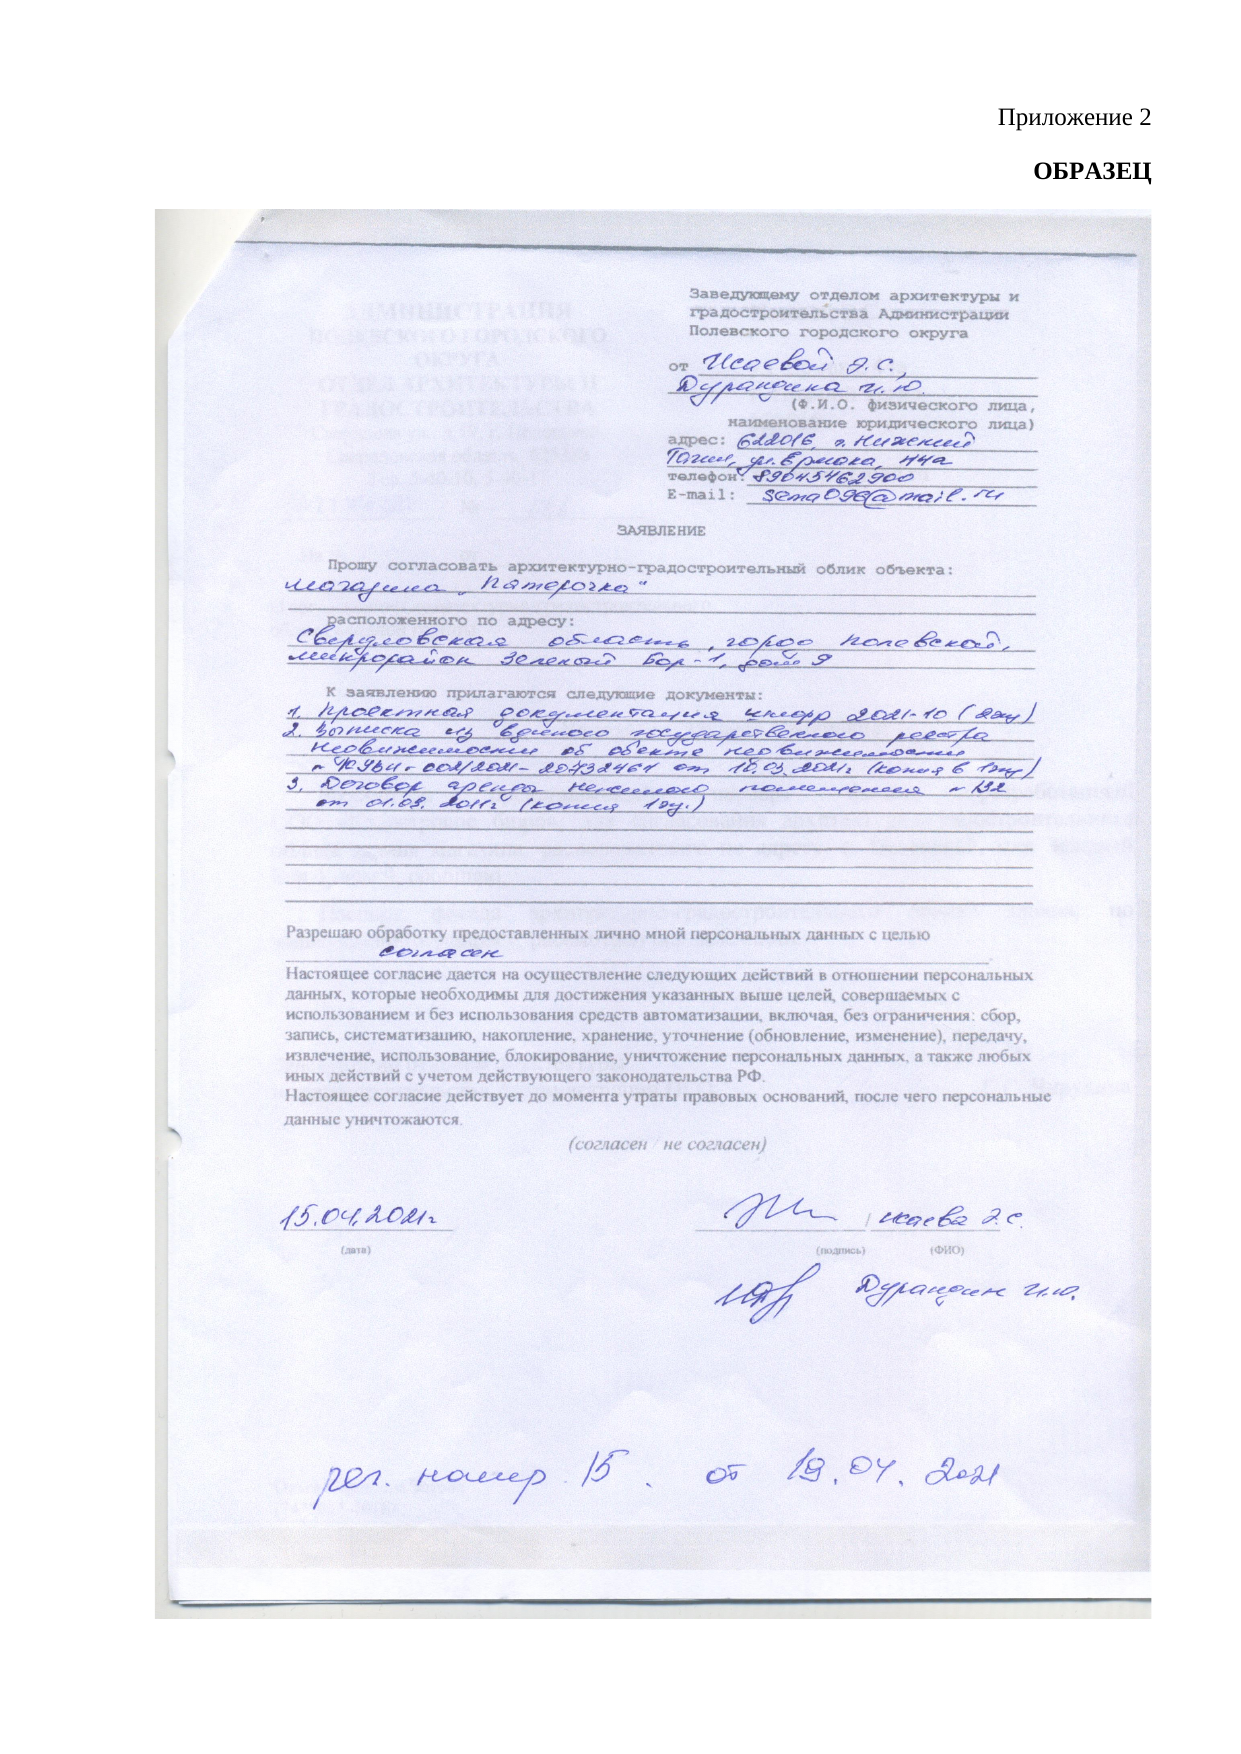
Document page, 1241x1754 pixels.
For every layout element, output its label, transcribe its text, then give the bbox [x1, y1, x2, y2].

text Приложение 2 [155, 102, 1152, 131]
text ОБРАЗЕЦ [155, 156, 1152, 184]
